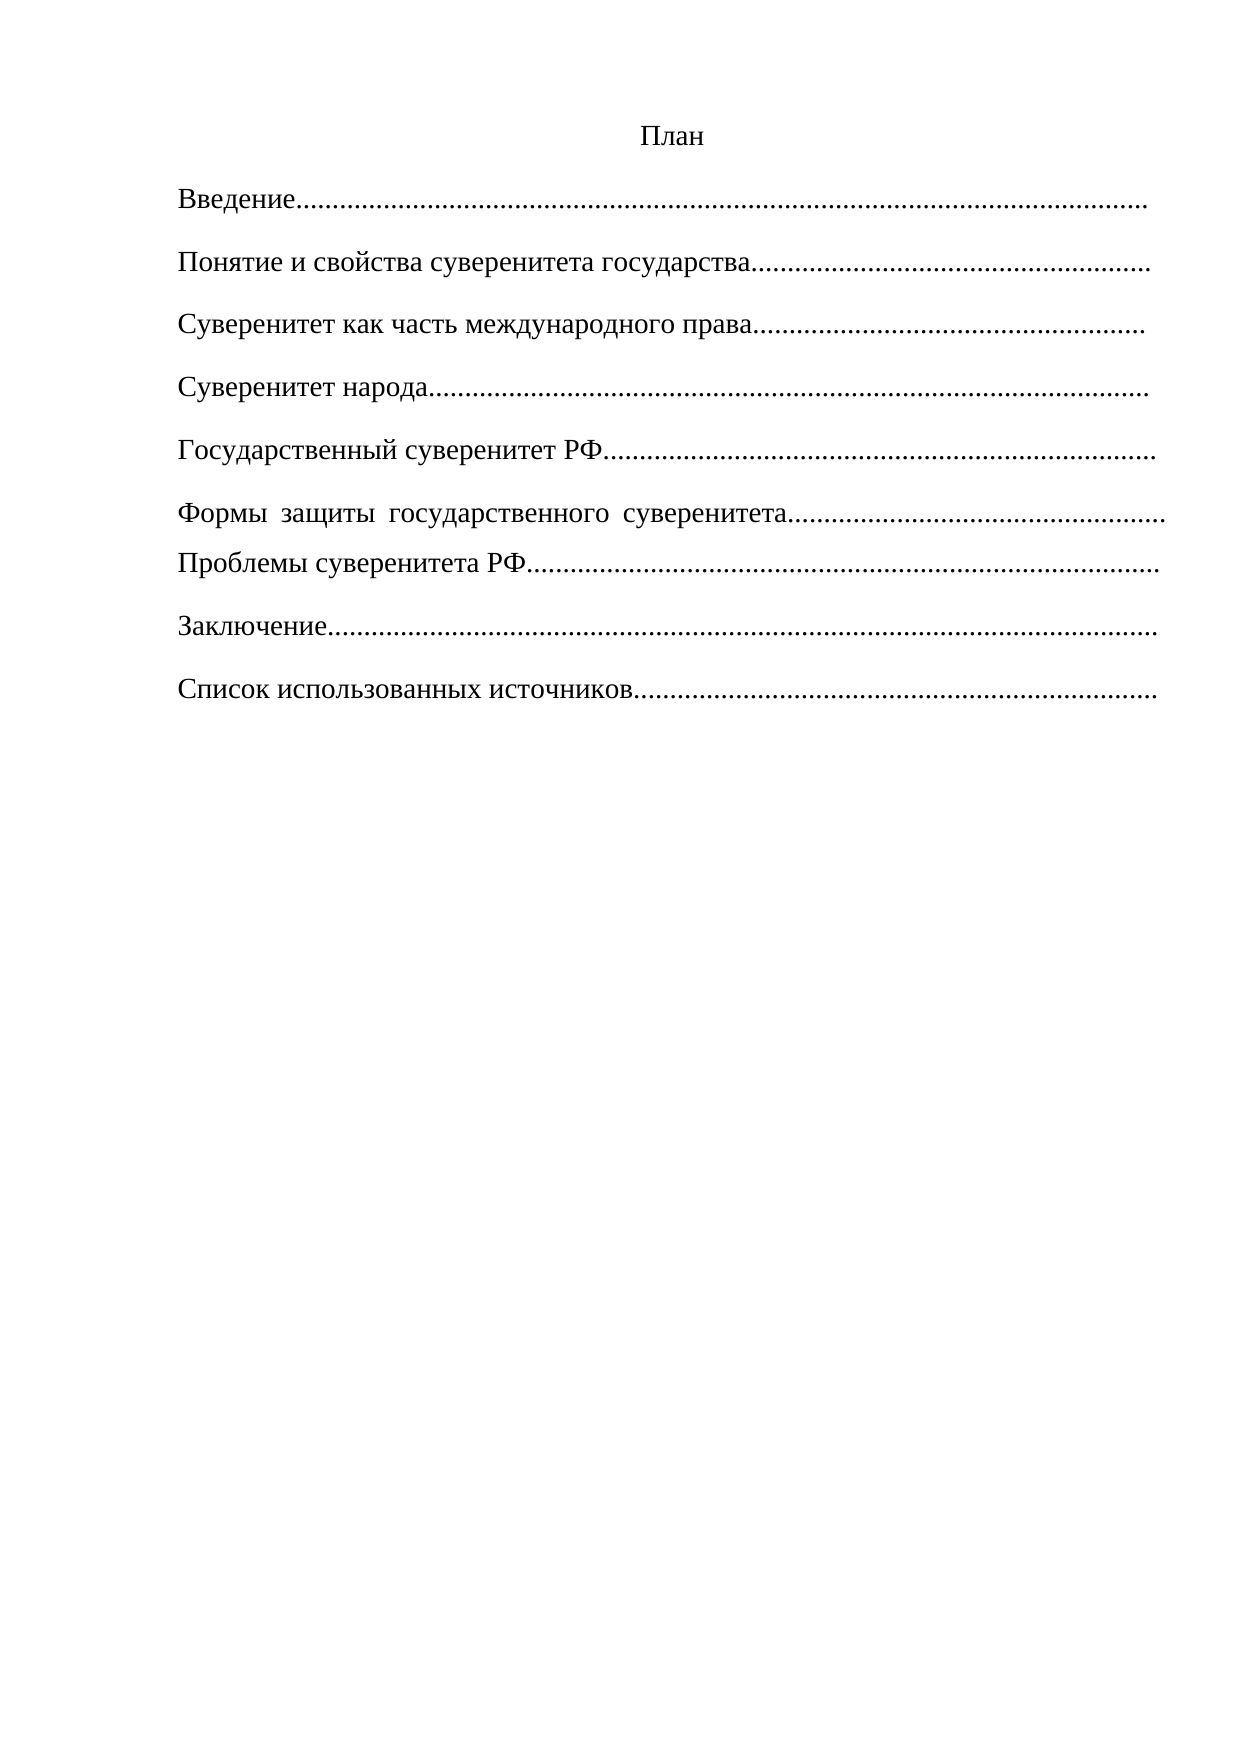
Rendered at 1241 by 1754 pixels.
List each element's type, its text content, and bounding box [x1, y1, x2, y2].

list Суверенитет народа................................................................................................... [177, 369, 1166, 403]
text Государственный суверенитет РФ............................................................................ [177, 432, 1166, 466]
text Введение..................................................................................................................... [177, 181, 1166, 214]
text Формы защиты государственного суверенитета.................................................... Проблемы суверенитета РФ....................................................................................... [177, 495, 1166, 579]
text Заключение.................................................................................................................. [177, 608, 1166, 642]
text Суверенитет как часть международного права...................................................... [177, 307, 1166, 340]
text План [177, 118, 1166, 152]
text Список использованных источников........................................................................ [177, 671, 1166, 704]
text Понятие и свойства суверенитета государства....................................................... [177, 244, 1166, 277]
